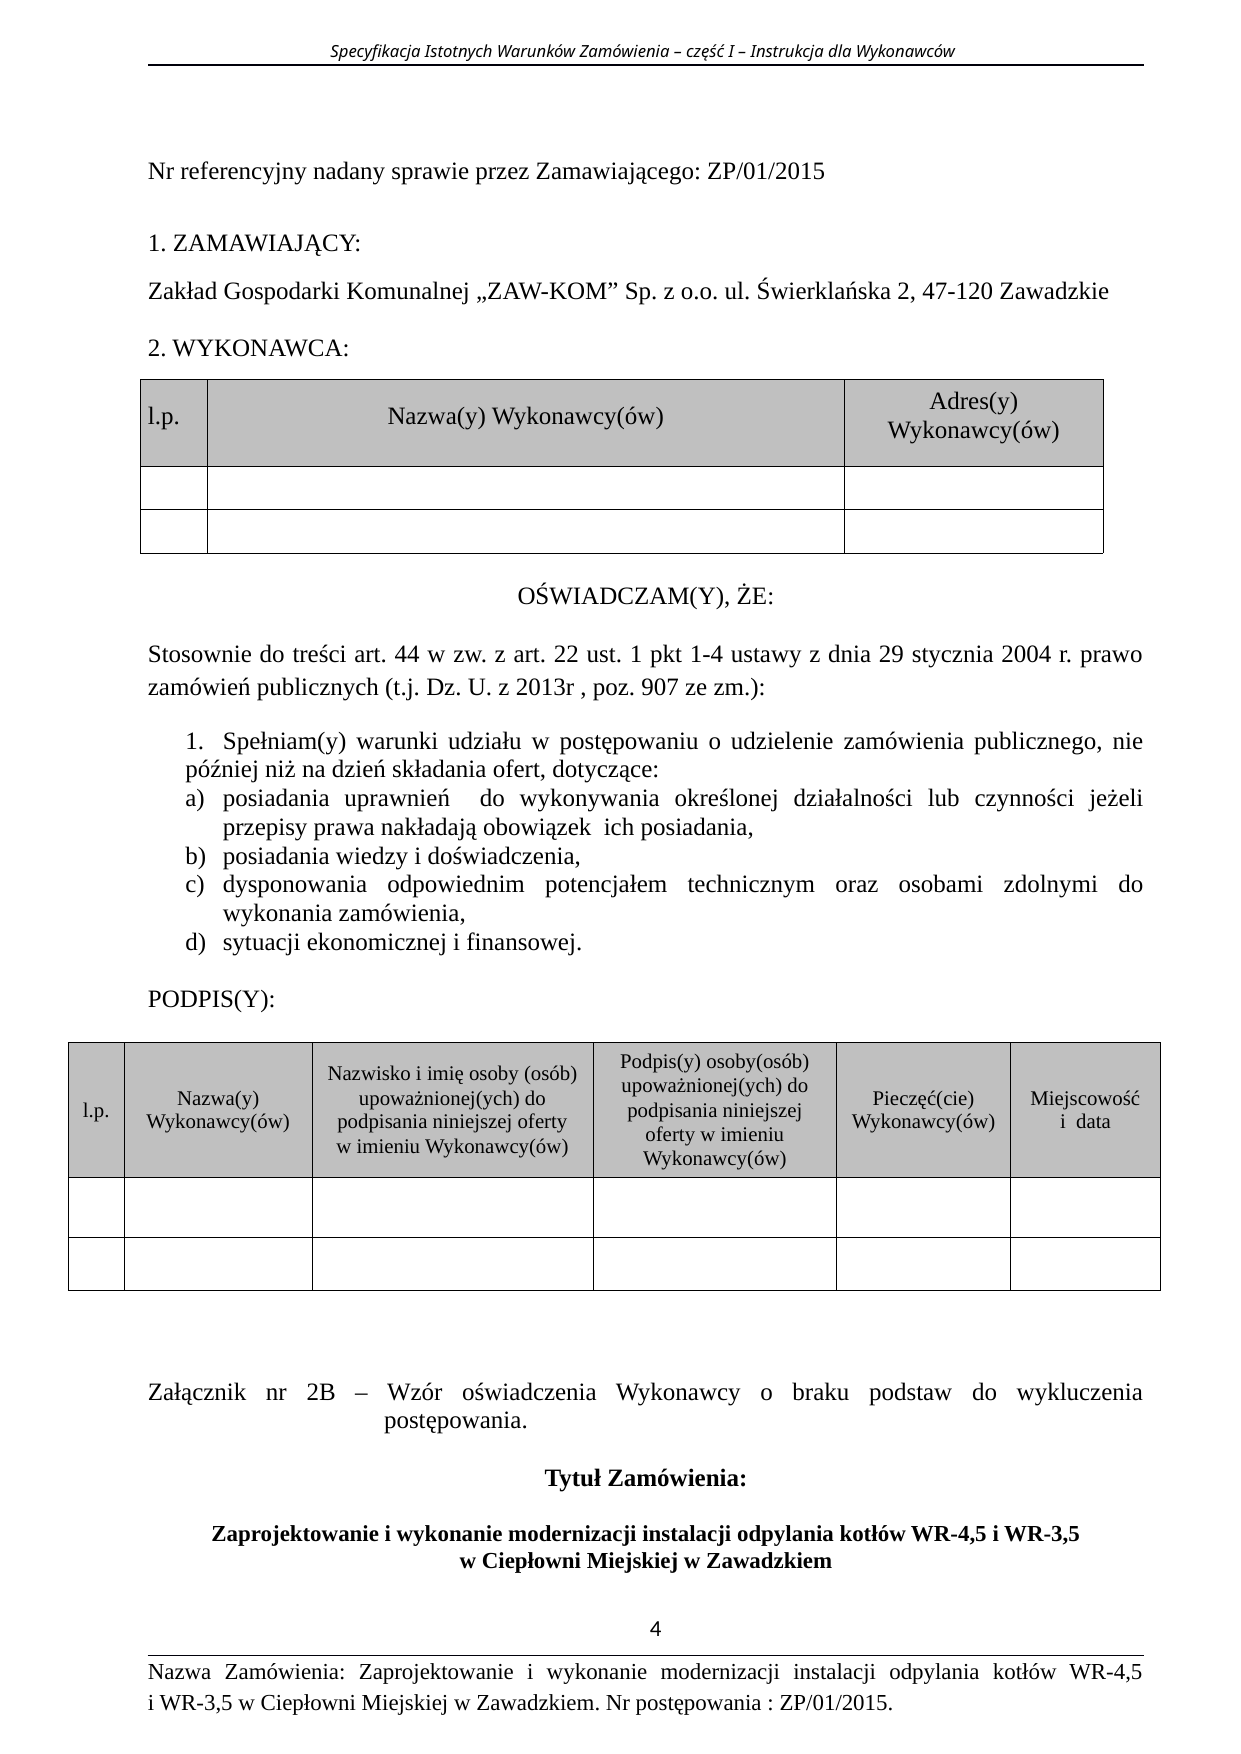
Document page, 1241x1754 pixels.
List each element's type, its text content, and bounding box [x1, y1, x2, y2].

table_cell [312, 1291, 593, 1377]
table_cell [313, 1178, 593, 1237]
text Załącznik nr 2B – Wzór oświadczenia Wykonawcy o braku podstaw do wykluczenia postępowania. [148, 1377, 1144, 1434]
table_cell [208, 467, 844, 509]
text 2. WYKONAWCA: [148, 333, 1144, 362]
table_header Nazwisko i imię osoby (osób) upoważnionej(ych) do podpisania niniejszej oferty w imieniu Wykonawcy(ów) [313, 1043, 593, 1177]
table_header Pieczęć(cie) Wykonawcy(ów) [837, 1043, 1010, 1177]
table_header l.p. [141, 380, 207, 466]
table_cell [313, 1238, 593, 1290]
table_cell [837, 1238, 1010, 1290]
text Tytuł Zamówienia: [148, 1463, 1144, 1492]
table_cell [845, 467, 1103, 509]
text Zakład Gospodarki Komunalnej „ZAW-KOM” Sp. z o.o. ul. Świerklańska 2, 47-120 Zawadzkie [148, 276, 1144, 305]
table_cell [69, 1178, 124, 1237]
text w Ciepłowni Miejskiej w Zawadzkiem [148, 1547, 1144, 1573]
list 1. ZAMAWIAJĄCY: [0, 228, 1144, 257]
table_cell [141, 510, 207, 552]
table_header Nazwa(y) Wykonawcy(ów) [208, 380, 844, 466]
table_cell [594, 1178, 836, 1237]
table_header Miejscowość i data [1011, 1043, 1160, 1177]
text PODPIS(Y): [148, 984, 1144, 1013]
table_header l.p. [69, 1043, 124, 1177]
table_cell [836, 1291, 1010, 1377]
table_header Nazwa(y) Wykonawcy(ów) [125, 1043, 312, 1177]
table_cell [594, 1238, 836, 1290]
text OŚWIADCZAM(Y), ŻE: [148, 581, 1144, 610]
list Spełniam(y) warunki udziału w postępowaniu o udzielenie zamówienia publicznego, nie później niż na dzień składania ofert, dotyczące: [185, 726, 1144, 783]
list dysponowania odpowiednim potencjałem technicznym oraz osobami zdolnymi do wykonania zamówienia, [185, 869, 1144, 927]
table_cell [124, 1291, 312, 1377]
list posiadania uprawnień do wykonywania określonej działalności lub czynności jeżeli przepisy prawa nakładają obowiązek ich posiadania, [185, 783, 1144, 841]
table_header Adres(y) Wykonawcy(ów) [845, 380, 1103, 466]
list sytuacji ekonomicznej i finansowej. [185, 927, 1144, 956]
text Stosownie do treści art. 44 w zw. z art. 22 ust. 1 pkt 1-4 ustawy z dnia 29 stycznia 2004 r. prawo zamówień publicznych (t.j. Dz. U. z 2013r , poz. 907 ze zm.): [148, 639, 1144, 701]
list posiadania wiedzy i doświadczenia, [185, 841, 1144, 869]
table_cell [125, 1178, 312, 1237]
table_cell [125, 1238, 312, 1290]
table_cell [1010, 1291, 1160, 1377]
table_header Podpis(y) osoby(osób) upoważnionej(ych) do podpisania niniejszej oferty w imieniu Wykonawcy(ów) [594, 1043, 836, 1177]
table_cell [69, 1238, 124, 1290]
table_cell [141, 467, 207, 509]
table_cell [1011, 1178, 1160, 1237]
table_cell [208, 510, 844, 552]
table_cell [837, 1178, 1010, 1237]
table_cell [1011, 1238, 1160, 1290]
table_cell [845, 510, 1103, 552]
table_cell [593, 1291, 836, 1377]
text Zaprojektowanie i wykonanie modernizacji instalacji odpylania kotłów WR-4,5 i WR-3,5 [148, 1520, 1144, 1547]
table_cell [68, 1291, 124, 1377]
text Nr referencyjny nadany sprawie przez Zamawiającego: ZP/01/2015 [148, 156, 1144, 185]
